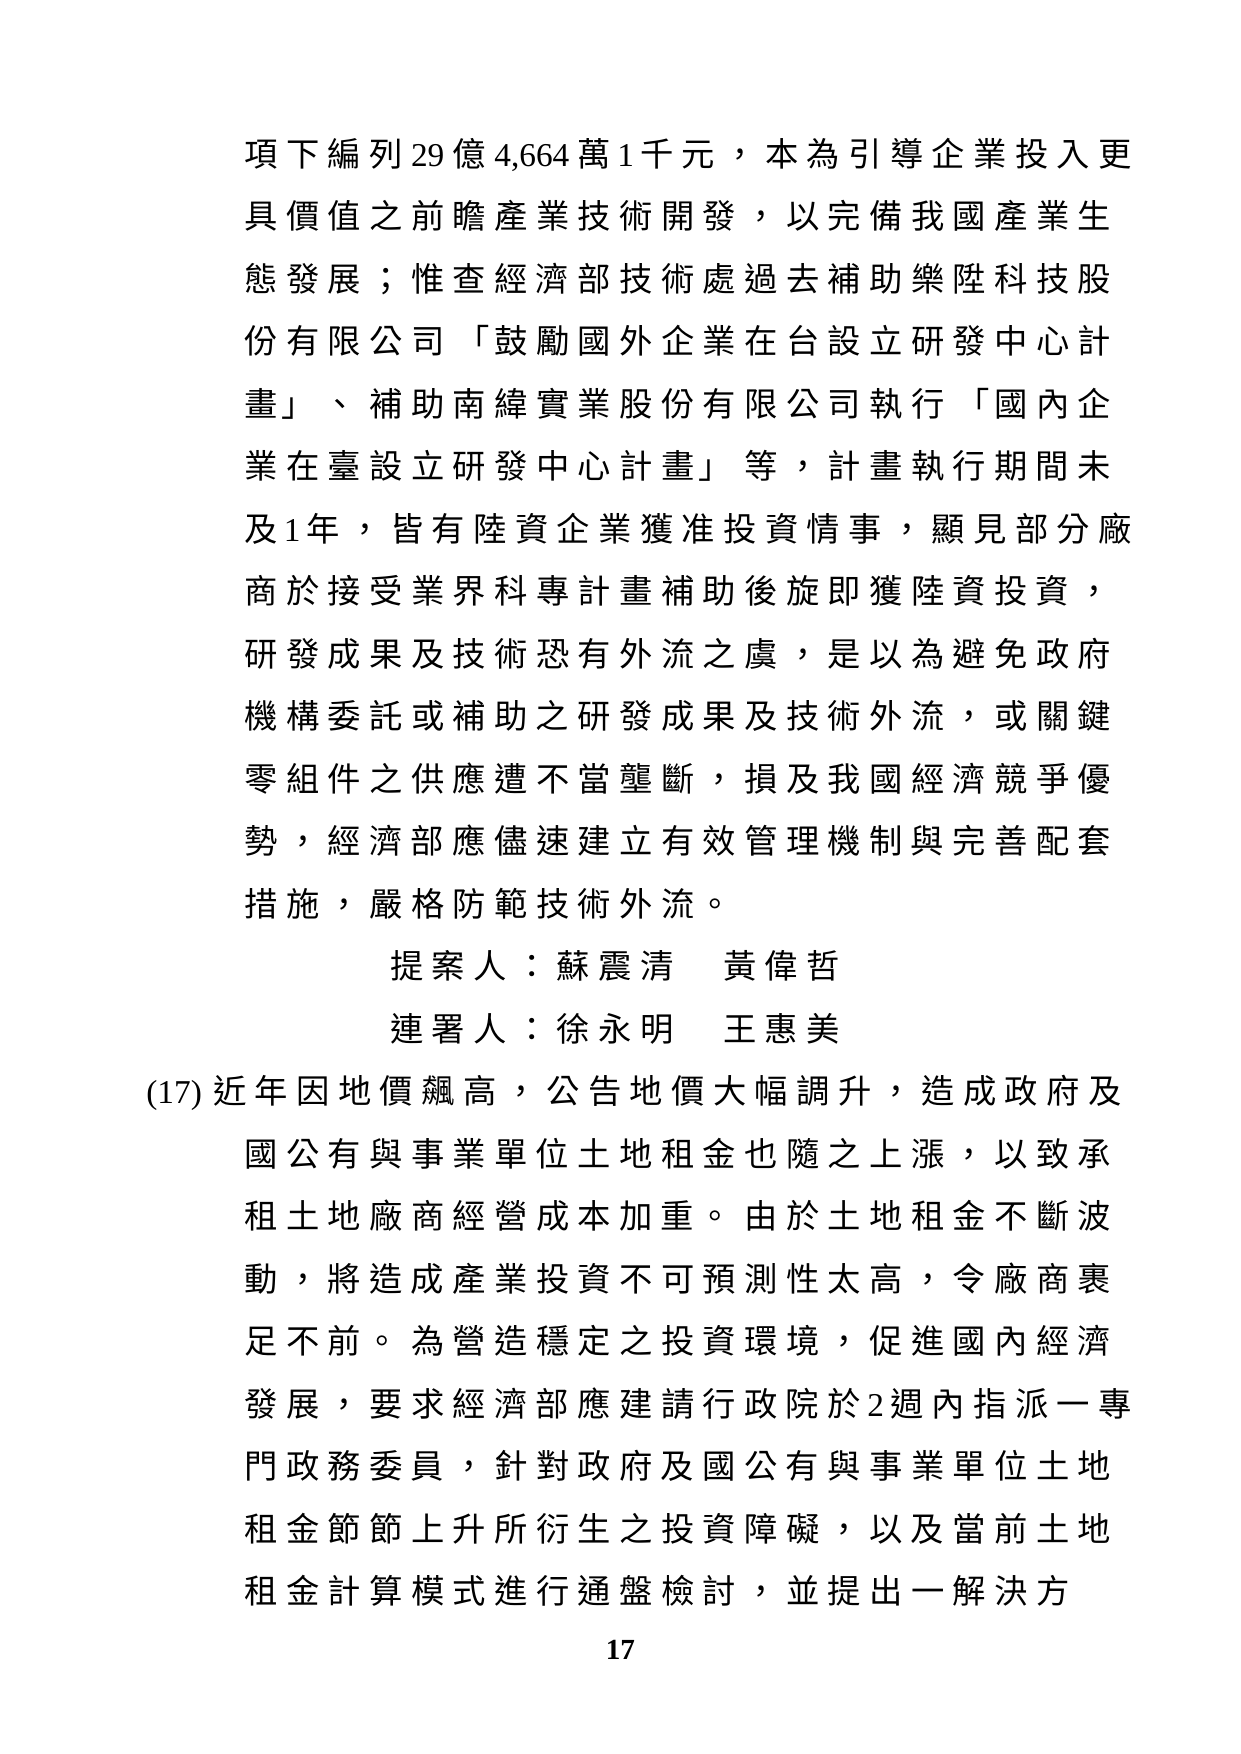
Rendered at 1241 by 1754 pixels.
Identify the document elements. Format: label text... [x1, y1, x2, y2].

list 項下編列29億4,664萬1千元，本為引導企業投入更具價值之前瞻產業技術開發，以完備我國產業生態發展；惟查經濟部技術處過去補助樂陞科技股份有限公司「鼓勵國外企業在台設立研發中心計畫」、補助南緯實業股份有限公司執行「國內企業在臺設立研發中心計畫」等，計畫執行期間未及1年，皆有陸資企業獲准投資情事，顯見部分廠商於接受業界科專計畫補助後旋即獲陸資投資，研發成果及技術恐有外流之虞，是以為避免政府機構委託或補助之研發成果及技術外流，或關鍵零組件之供應遭不當壟斷，損及我國經濟競爭優勢，經濟部應儘速建立有效管理機制與完善配套措施，嚴格防範技術外流。 [139, 110, 1136, 923]
text 提案人：蘇震清 黃偉哲 [379, 923, 1032, 985]
list 近年因地價飆高，公告地價大幅調升，造成政府及國公有與事業單位土地租金也隨之上漲，以致承租土地廠商經營成本加重。由於土地租金不斷波動，將造成產業投資不可預測性太高，令廠商裹足不前。為營造穩定之投資環境，促進國內經濟發展，要求經濟部應建請行政院於2週內指派一專門政務委員，針對政府及國公有與事業單位土地租金節節上升所衍生之投資障礙，以及當前土地租金計算模式進行通盤檢討，並提出一解決方案。 [139, 1048, 1136, 1610]
text 連署人：徐永明 王惠美 [379, 985, 1032, 1048]
